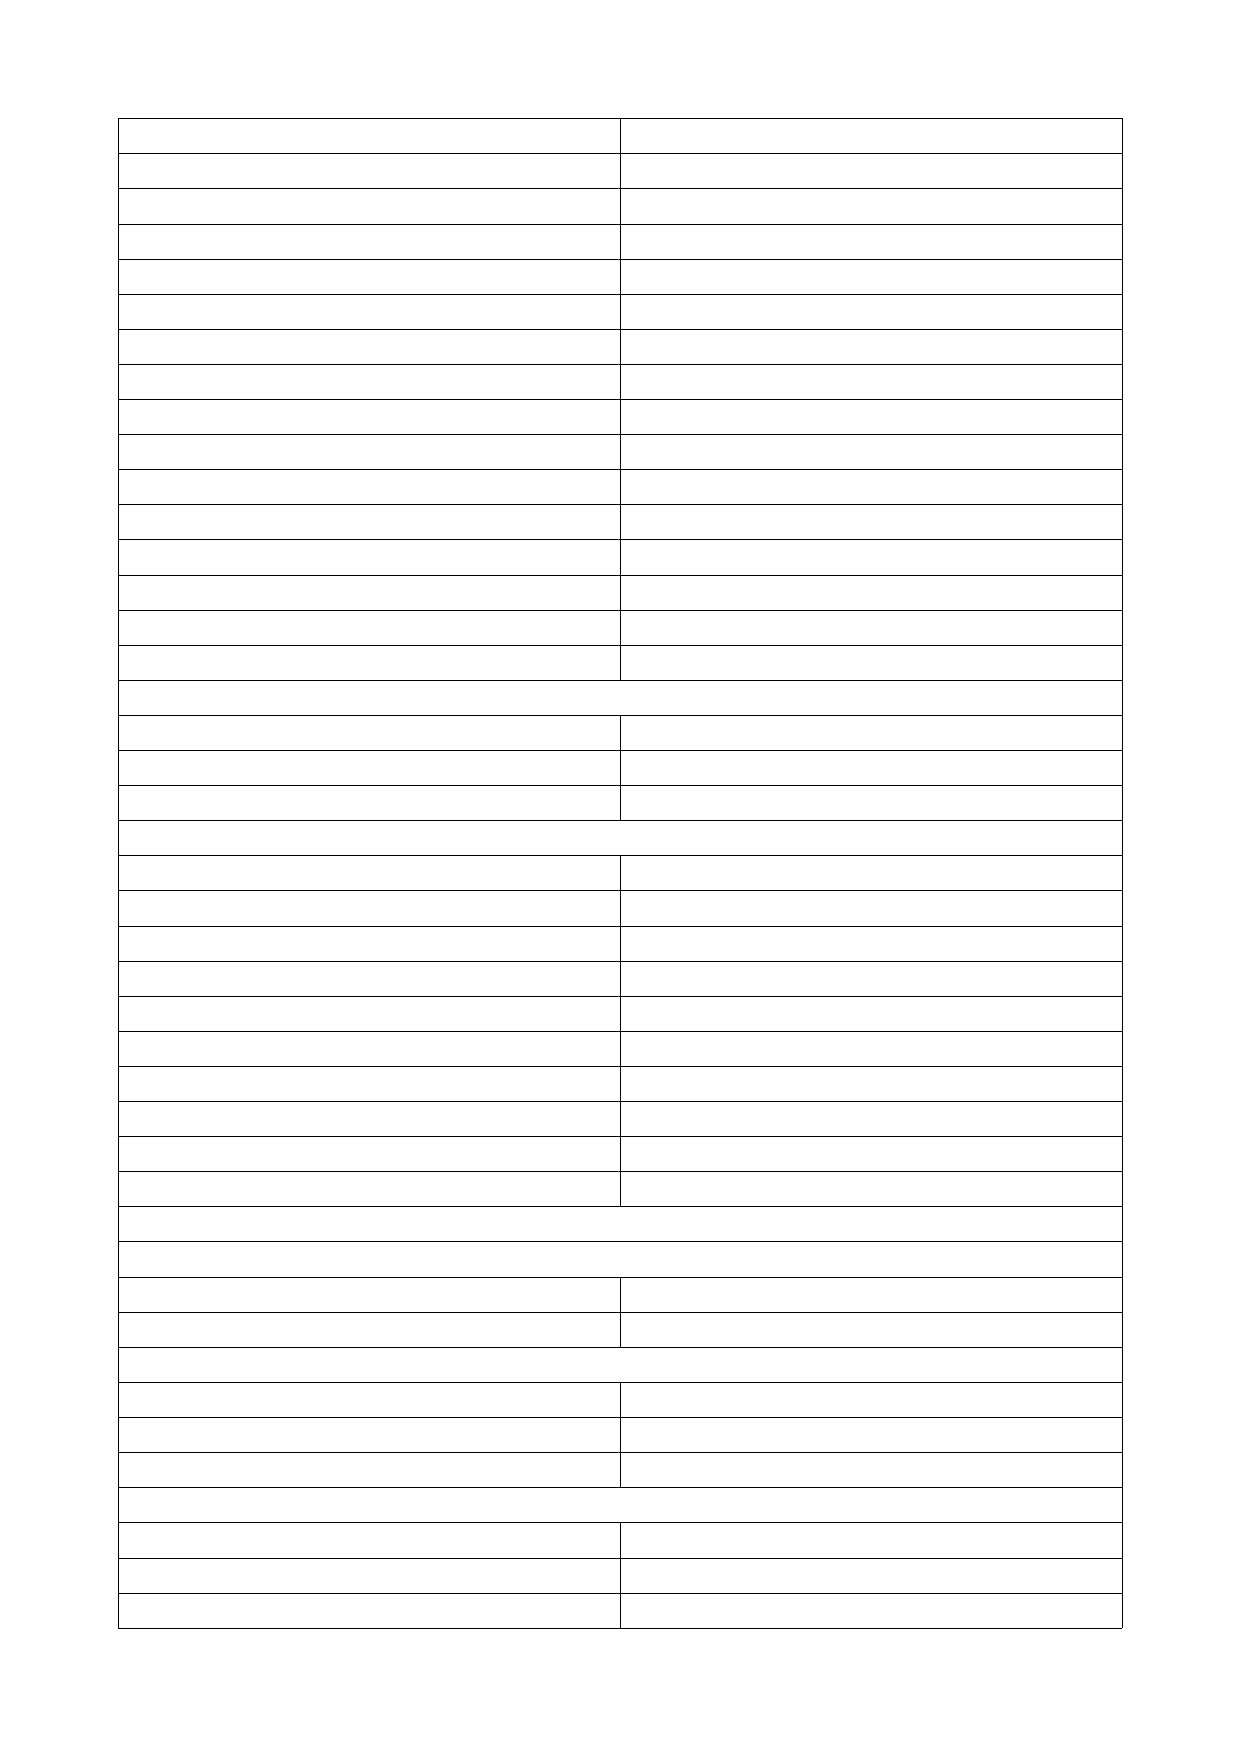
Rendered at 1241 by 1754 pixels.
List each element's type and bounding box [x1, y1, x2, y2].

table_cell [119, 1207, 1122, 1241]
table_cell [119, 1067, 620, 1101]
table_cell [621, 891, 1122, 926]
table_cell [621, 927, 1122, 961]
table_cell [119, 119, 620, 153]
table_cell [621, 225, 1122, 258]
table_cell [119, 997, 620, 1031]
table_cell [119, 681, 1122, 715]
table_cell [119, 716, 620, 750]
table_cell [119, 751, 620, 785]
table_cell [119, 646, 620, 680]
table_cell [119, 962, 620, 996]
table_cell [119, 576, 620, 609]
table_cell [621, 1172, 1122, 1206]
table_cell [119, 295, 620, 329]
table_cell [621, 716, 1122, 750]
table_cell [621, 1418, 1122, 1452]
table_cell [119, 1032, 620, 1066]
table_cell [119, 365, 620, 399]
table_cell [119, 1348, 1122, 1382]
table_cell [621, 962, 1122, 996]
table_cell [119, 786, 620, 820]
table_cell [621, 540, 1122, 574]
table_cell [621, 1032, 1122, 1066]
table_cell [119, 1418, 620, 1452]
table_cell [119, 540, 620, 574]
table_cell [119, 927, 620, 961]
table_cell [119, 1523, 620, 1557]
table_cell [621, 1559, 1122, 1592]
table_cell [119, 821, 1122, 855]
table_cell [621, 576, 1122, 609]
table_cell [119, 189, 620, 223]
table_cell [119, 470, 620, 504]
table_cell [119, 154, 620, 188]
table_cell [119, 260, 620, 294]
table_cell [119, 435, 620, 469]
table_cell [621, 1067, 1122, 1101]
table_cell [621, 365, 1122, 399]
table_cell [119, 1172, 620, 1206]
table_cell [621, 1278, 1122, 1312]
table_cell [119, 225, 620, 258]
table_cell [119, 1488, 1122, 1522]
table_cell [119, 1102, 620, 1136]
table_cell [621, 435, 1122, 469]
table_cell [621, 295, 1122, 329]
table_cell [621, 119, 1122, 153]
table_cell [119, 1559, 620, 1592]
table_cell [621, 1137, 1122, 1171]
table_cell [621, 856, 1122, 890]
table_cell [621, 330, 1122, 364]
table_cell [119, 505, 620, 539]
table_cell [119, 1383, 620, 1417]
table_cell [621, 1313, 1122, 1347]
table_cell [621, 611, 1122, 645]
table_cell [621, 1594, 1122, 1628]
table_cell [621, 154, 1122, 188]
table_cell [621, 1383, 1122, 1417]
table_cell [621, 1102, 1122, 1136]
table_cell [621, 260, 1122, 294]
table_cell [119, 1594, 620, 1628]
table_cell [621, 646, 1122, 680]
table_cell [119, 1278, 620, 1312]
table_cell [119, 856, 620, 890]
table_cell [621, 997, 1122, 1031]
table_cell [119, 611, 620, 645]
table_cell [119, 1242, 1122, 1277]
table_cell [119, 1453, 620, 1487]
table_cell [119, 330, 620, 364]
table_cell [119, 1313, 620, 1347]
table_cell [621, 786, 1122, 820]
table_cell [621, 470, 1122, 504]
table_cell [119, 400, 620, 434]
table_cell [621, 751, 1122, 785]
table_cell [621, 189, 1122, 223]
table_cell [621, 1453, 1122, 1487]
table_cell [119, 891, 620, 926]
table_cell [621, 400, 1122, 434]
table_cell [621, 1523, 1122, 1557]
table_cell [119, 1137, 620, 1171]
table_cell [621, 505, 1122, 539]
